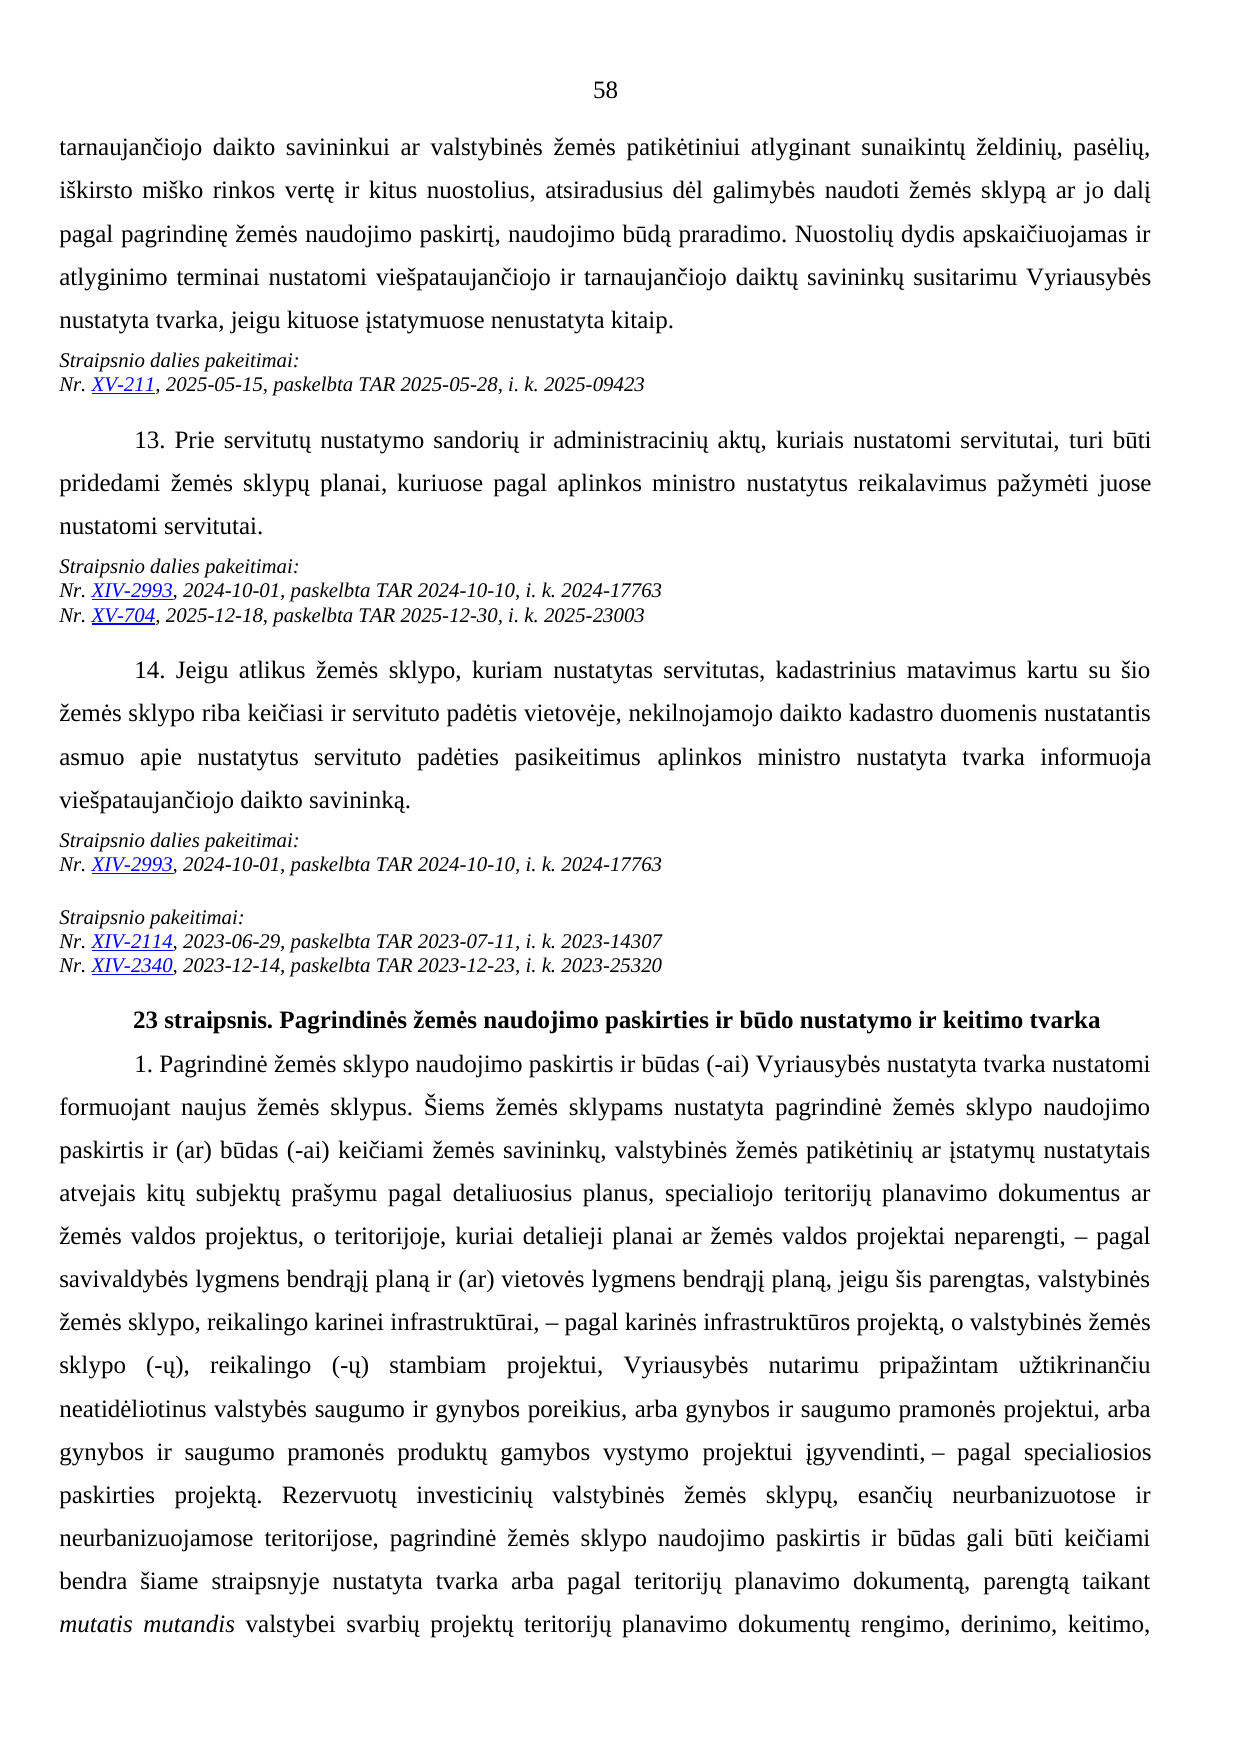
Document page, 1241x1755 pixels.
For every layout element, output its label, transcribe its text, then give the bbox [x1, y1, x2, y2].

text Straipsnio dalies pakeitimai: [59, 348, 1152, 372]
text Straipsnio pakeitimai: [59, 905, 1152, 929]
text Nr. XIV-2340, 2023-12-14, paskelbta TAR 2023-12-23, i. k. 2023-25320 [59, 953, 1152, 977]
text 1. Pagrindinė žemės sklypo naudojimo paskirtis ir būdas (-ai) Vyriausybės nustatyta tvarka nustatomi formuojant naujus žemės sklypus. Šiems žemės sklypams nustatyta pagrindinė žemės sklypo naudojimo paskirtis ir (ar) būdas (-ai) keičiami žemės savininkų, valstybinės žemės patikėtinių ar įstatymų nustatytais atvejais kitų subjektų prašymu pagal detaliuosius planus, specialiojo teritorijų planavimo dokumentus ar žemės valdos projektus, o teritorijoje, kuriai detalieji planai ar žemės valdos projektai neparengti, – pagal savivaldybės lygmens bendrąjį planą ir (ar) vietovės lygmens bendrąjį planą, jeigu šis parengtas, valstybinės žemės sklypo, reikalingo karinei infrastruktūrai, – pagal karinės infrastruktūros projektą, o valstybinės žemės sklypo (-ų), reikalingo (-ų) stambiam projektui, Vyriausybės nutarimu pripažintam užtikrinančiu neatidėliotinus valstybės saugumo ir gynybos poreikius, arba gynybos ir saugumo pramonės projektui, arba gynybos ir saugumo pramonės produktų gamybos vystymo projektui įgyvendinti, – pagal specialiosios paskirties projektą. Rezervuotų investicinių valstybinės žemės sklypų, esančių neurbanizuotose ir neurbanizuojamose teritorijose, pagrindinė žemės sklypo naudojimo paskirtis ir būdas gali būti keičiami bendra šiame straipsnyje nustatyta tvarka arba pagal teritorijų planavimo dokumentą, parengtą taikant mutatis mutandis valstybei svarbių projektų teritorijų planavimo dokumentų rengimo, derinimo, keitimo, [59, 1049, 1152, 1638]
text Nr. XIV-2993, 2024-10-01, paskelbta TAR 2024-10-10, i. k. 2024-17763 [59, 852, 1152, 876]
text Nr. XIV-2114, 2023-06-29, paskelbta TAR 2023-07-11, i. k. 2023-14307 [59, 929, 1152, 953]
text 13. Prie servitutų nustatymo sandorių ir administracinių aktų, kuriais nustatomi servitutai, turi būti pridedami žemės sklypų planai, kuriuose pagal aplinkos ministro nustatytus reikalavimus pažymėti juose nustatomi servitutai. [59, 425, 1152, 540]
text tarnaujančiojo daikto savininkui ar valstybinės žemės patikėtiniui atlyginant sunaikintų želdinių, pasėlių, iškirsto miško rinkos vertę ir kitus nuostolius, atsiradusius dėl galimybės naudoti žemės sklypą ar jo dalį pagal pagrindinę žemės naudojimo paskirtį, naudojimo būdą praradimo. Nuostolių dydis apskaičiuojamas ir atlyginimo terminai nustatomi viešpataujančiojo ir tarnaujančiojo daiktų savininkų susitarimu Vyriausybės nustatyta tvarka, jeigu kituose įstatymuose nenustatyta kitaip. [59, 132, 1152, 334]
text Nr. XIV-2993, 2024-10-01, paskelbta TAR 2024-10-10, i. k. 2024-17763 [59, 578, 1152, 602]
text Straipsnio dalies pakeitimai: [59, 554, 1152, 578]
text Straipsnio dalies pakeitimai: [59, 828, 1152, 852]
text 14. Jeigu atlikus žemės sklypo, kuriam nustatytas servitutas, kadastrinius matavimus kartu su šio žemės sklypo riba keičiasi ir servituto padėtis vietovėje, nekilnojamojo daikto kadastro duomenis nustatantis asmuo apie nustatytus servituto padėties pasikeitimus aplinkos ministro nustatyta tvarka informuoja viešpataujančiojo daikto savininką. [59, 655, 1152, 813]
text Nr. XV-704, 2025-12-18, paskelbta TAR 2025-12-30, i. k. 2025-23003 [59, 602, 1152, 627]
text 23 straipsnis. Pagrindinės žemės naudojimo paskirties ir būdo nustatymo ir keitimo tvarka [133, 1006, 1152, 1034]
text Nr. XV-211, 2025-05-15, paskelbta TAR 2025-05-28, i. k. 2025-09423 [59, 372, 1152, 396]
